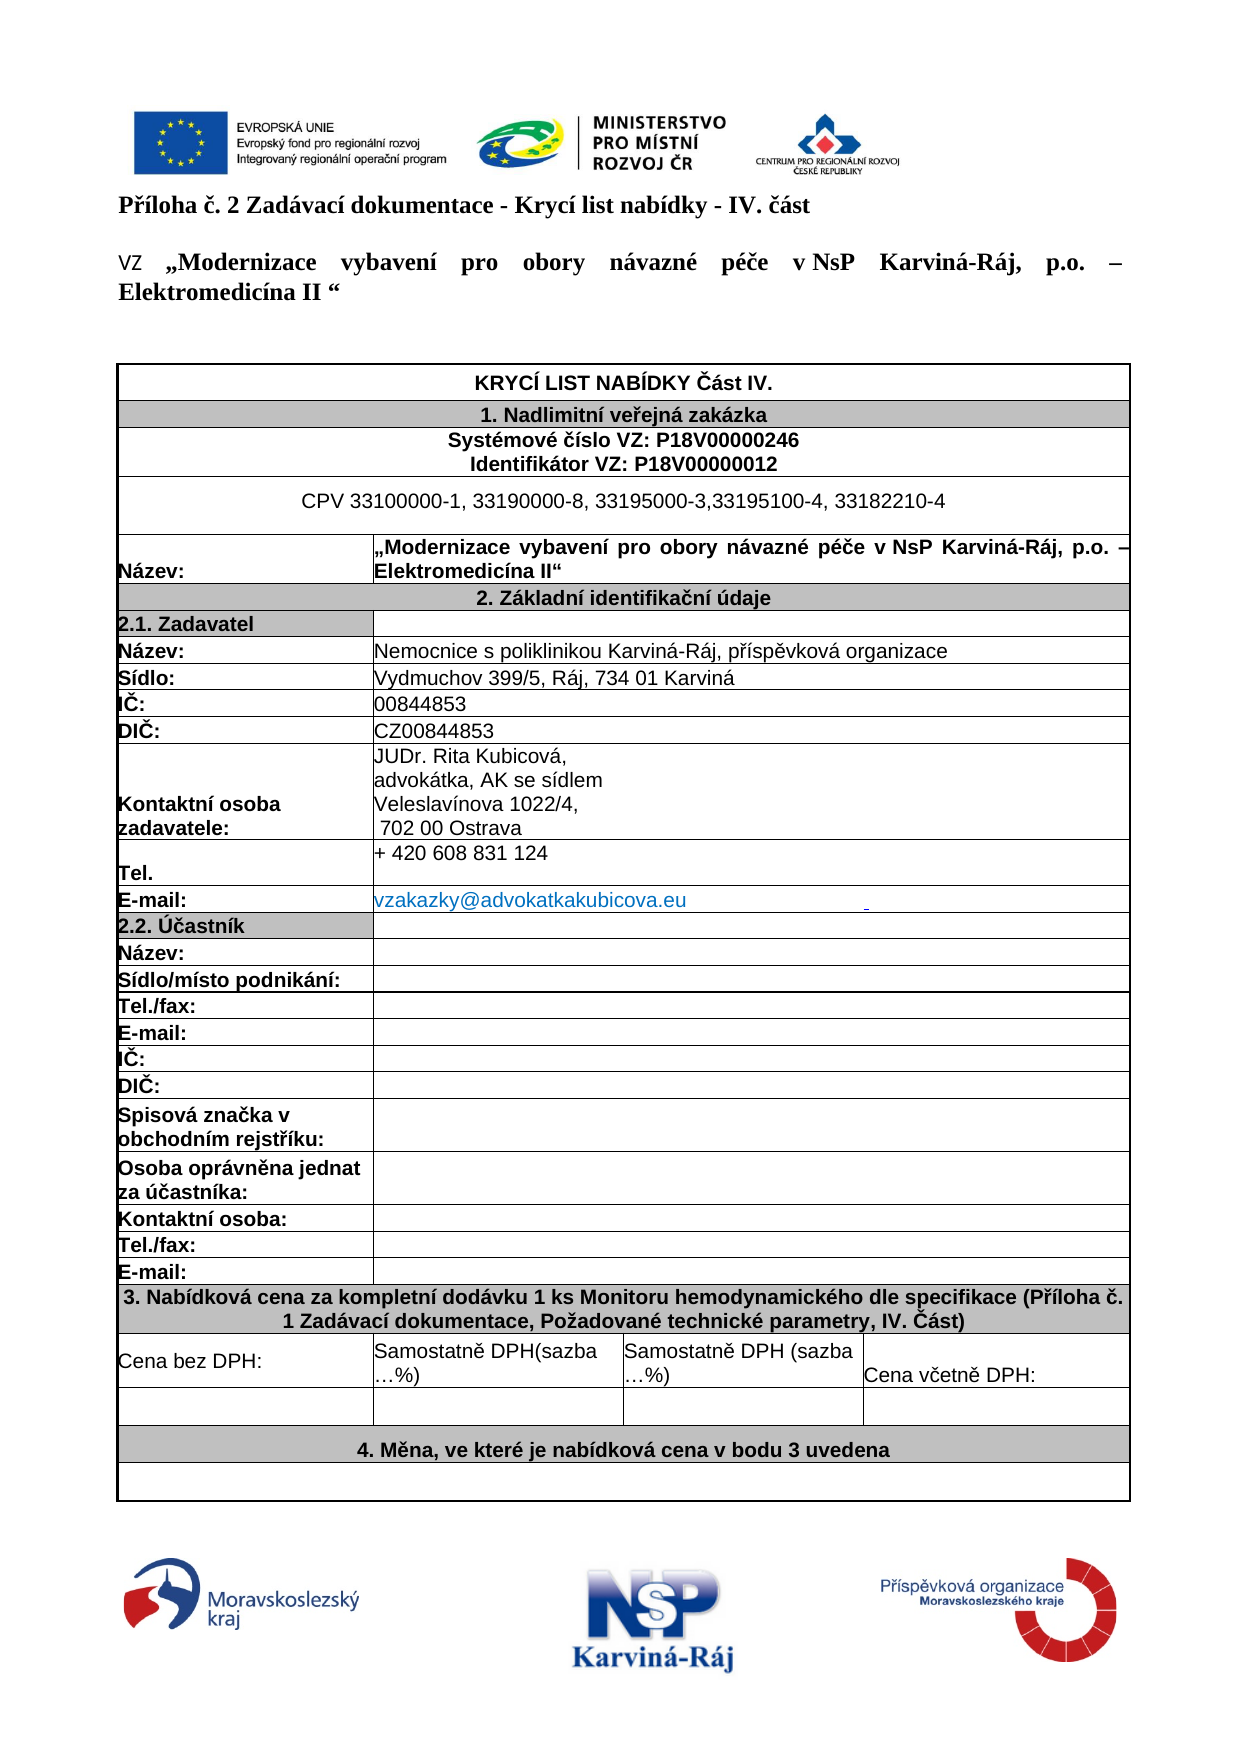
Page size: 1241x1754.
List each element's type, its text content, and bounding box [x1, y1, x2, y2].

table_cell IČ: [119, 690, 373, 716]
table_cell vzakazky@advokatkakubicova.eu [374, 886, 863, 912]
table_cell [374, 1019, 1129, 1044]
table_cell [374, 1232, 1129, 1257]
table_cell [624, 913, 863, 938]
table_cell [374, 993, 1129, 1018]
table_cell Samostatně DPH (sazba …%) [624, 1334, 863, 1387]
table_cell Kontaktní osoba: [119, 1205, 373, 1231]
table_cell Název: [119, 939, 373, 965]
table_cell [119, 1463, 1129, 1500]
table_cell [374, 1099, 1129, 1151]
table_cell Samostatně DPH(sazba …%) [374, 1334, 623, 1387]
table_cell Název: [119, 637, 373, 663]
table_cell DIČ: [119, 717, 373, 742]
table_cell 2.2. Účastník [119, 913, 373, 938]
table_cell Kontaktní osoba zadavatele: [119, 744, 373, 839]
table_cell Tel. [119, 840, 373, 885]
table_cell 2. Základní identifikační údaje [119, 584, 1129, 610]
table_cell Cena včetně DPH: [864, 1334, 1129, 1387]
table_cell [863, 886, 1129, 912]
table_cell [863, 840, 1129, 885]
table_cell Spisová značka v obchodním rejstříku: [119, 1099, 373, 1151]
table_cell [863, 1046, 1129, 1071]
table_cell CZ00844853 [374, 717, 1129, 742]
table_cell Název: [119, 535, 373, 583]
table_cell Sídlo: [119, 664, 373, 689]
table_header KRYCÍ LIST NABÍDKY Část IV. [119, 365, 1129, 400]
table_cell 00844853 [374, 690, 1129, 716]
table_cell [374, 913, 624, 938]
table_cell [863, 913, 1129, 938]
table_cell „Modernizace vybavení pro obory návazné péče v NsP Karviná-Ráj, p.o. – Elektromedicína II“ [374, 535, 1129, 583]
table_cell IČ: [119, 1046, 373, 1071]
table_cell [624, 744, 863, 839]
table_cell [864, 1388, 1129, 1425]
table_cell Nemocnice s poliklinikou Karviná-Ráj, příspěvková organizace [374, 637, 1129, 663]
table_cell [624, 1388, 863, 1425]
table_cell E-mail: [119, 1258, 373, 1284]
table_cell Sídlo/místo podnikání: [119, 966, 373, 991]
table_cell Tel./fax: [119, 993, 373, 1018]
table_cell Systémové číslo VZ: P18V00000246 Identifikátor VZ: P18V00000012 [119, 452, 1129, 476]
table_cell CPV 33100000-1, 33190000-8, 33195000-3,33195100-4, 33182210-4 [119, 477, 1129, 534]
table_cell 3. Nabídková cena za kompletní dodávku 1 ks Monitoru hemodynamického dle specifikace (Příloha č. 1 Zadávací dokumentace, Požadované technické parametry, IV. Část) [119, 1285, 1129, 1333]
table_cell [119, 1388, 373, 1425]
table_cell 1. Nadlimitní veřejná zakázka [119, 401, 1129, 427]
table_cell Tel./fax: [119, 1232, 373, 1257]
table_cell E-mail: [119, 1019, 373, 1044]
table_cell [374, 1388, 623, 1425]
table_cell 2.1. Zadavatel [119, 611, 373, 636]
table_cell [374, 1205, 1129, 1231]
table_cell Vydmuchov 399/5, Ráj, 734 01 Karviná [374, 664, 1129, 689]
table_cell [374, 966, 1129, 991]
table_cell [624, 1046, 863, 1071]
table_cell [374, 1072, 1129, 1098]
table_cell E-mail: [119, 886, 373, 912]
table_cell [374, 1152, 1129, 1204]
table_cell [374, 1258, 1129, 1284]
table_cell JUDr. Rita Kubicová, advokátka, AK se sídlem Veleslavínova 1022/4, 702 00 Ostrava [374, 744, 624, 839]
table_cell [374, 1046, 624, 1071]
table_cell [374, 939, 1129, 965]
table_cell 4. Měna, ve které je nabídková cena v bodu 3 uvedena [119, 1426, 1129, 1462]
table_cell DIČ: [119, 1072, 373, 1098]
table_cell Cena bez DPH: [119, 1334, 373, 1387]
table_cell [863, 744, 1129, 839]
table_cell Osoba oprávněna jednat za účastníka: [119, 1152, 373, 1204]
table_cell [374, 611, 1129, 636]
table_cell + 420 608 831 124 [374, 840, 863, 885]
